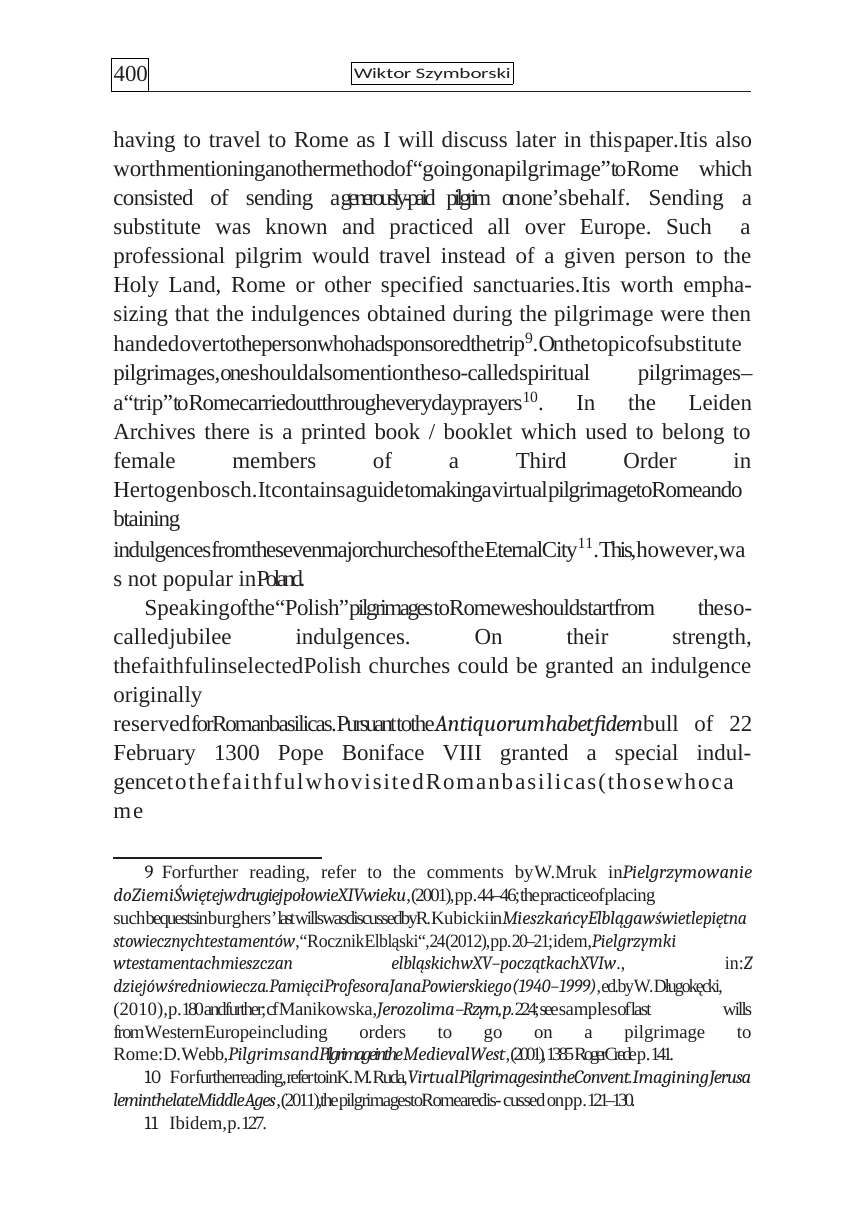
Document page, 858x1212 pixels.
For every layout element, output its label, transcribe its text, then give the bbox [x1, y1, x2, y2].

list Forfurther reading, refer to the comments byW.Mruk inPielgrzymowanie doZiemiŚwiętejwdrugiejpołowieXIVwieku,(2001),pp.44–46;thepracticeofplacing suchbequestsinburghers’lastwillswasdiscussedbyR.KubickiinMieszkańcyElblągawświetlepiętnastowiecznychtestamentów,“RocznikElbląski“,24(2012),pp.20–21;idem,Pielgrzymki wtestamentachmieszczan elbląskichwXV–początkachXVIw., in:Z dziejówśredniowiecza.PamięciProfesoraJanaPowierskiego(1940–1999),ed.byW.Długokęcki,(2010),p.180andfurther;cfManikowska,Jerozolima–Rzym,p.224;seesamplesoflast wills fromWesternEuropeincluding orders to go on a pilgrimage to Rome:D.Webb,PilgrimsandPilgrimageintheMedievalWest,(2001),1385RogerCredep.141. [113, 854, 752, 1065]
list Ibidem,p.127. [144, 1112, 763, 1134]
list Forfurtherreading,refertoinK.M.Ruda,VirtualPilgrimagesintheConvent.ImaginingJerusaleminthelateMiddleAges,(2011),thepilgrimagestoRomearedis- cussed onpp.121–130. [113, 1066, 752, 1111]
text having to travel to Rome as I will discuss later in thispaper.Itis also worthmentioninganothermethodof“goingonapilgrimage”toRome which consisted of sending agenerously-paid pilgrim onone’sbehalf. Sending a substitute was known and practiced all over Europe. Such a professional pilgrim would travel instead of a given person to the Holy Land, Rome or other specified sanctuaries.Itis worth empha- sizing that the indulgences obtained during the pilgrimage were then handedovertothepersonwhohadsponsoredthetrip9.Onthetopicofsubstitutepilgrimages,oneshouldalsomentiontheso-calledspiritual pilgrimages–a“trip”toRomecarriedoutthrougheverydayprayers10. In the Leiden Archives there is a printed book / booklet which used to belong to female members of a Third Order in Hertogenbosch.ItcontainsaguidetomakingavirtualpilgrimagetoRomeandobtaining indulgencesfromthesevenmajorchurchesoftheEternalCity11.This,however,was not popular inPoland. [113, 126, 752, 591]
text Speakingofthe“Polish”pilgrimagestoRomeweshouldstartfrom theso-calledjubilee indulgences. On their strength, thefaithfulinselectedPolish churches could be granted an indulgence originally reservedforRomanbasilicas.PursuanttotheAntiquorumhabetfidembull of 22 February 1300 Pope Boniface VIII granted a special indul- gencetothefaithfulwhovisitedRomanbasilicas(thosewhocame [113, 594, 752, 823]
